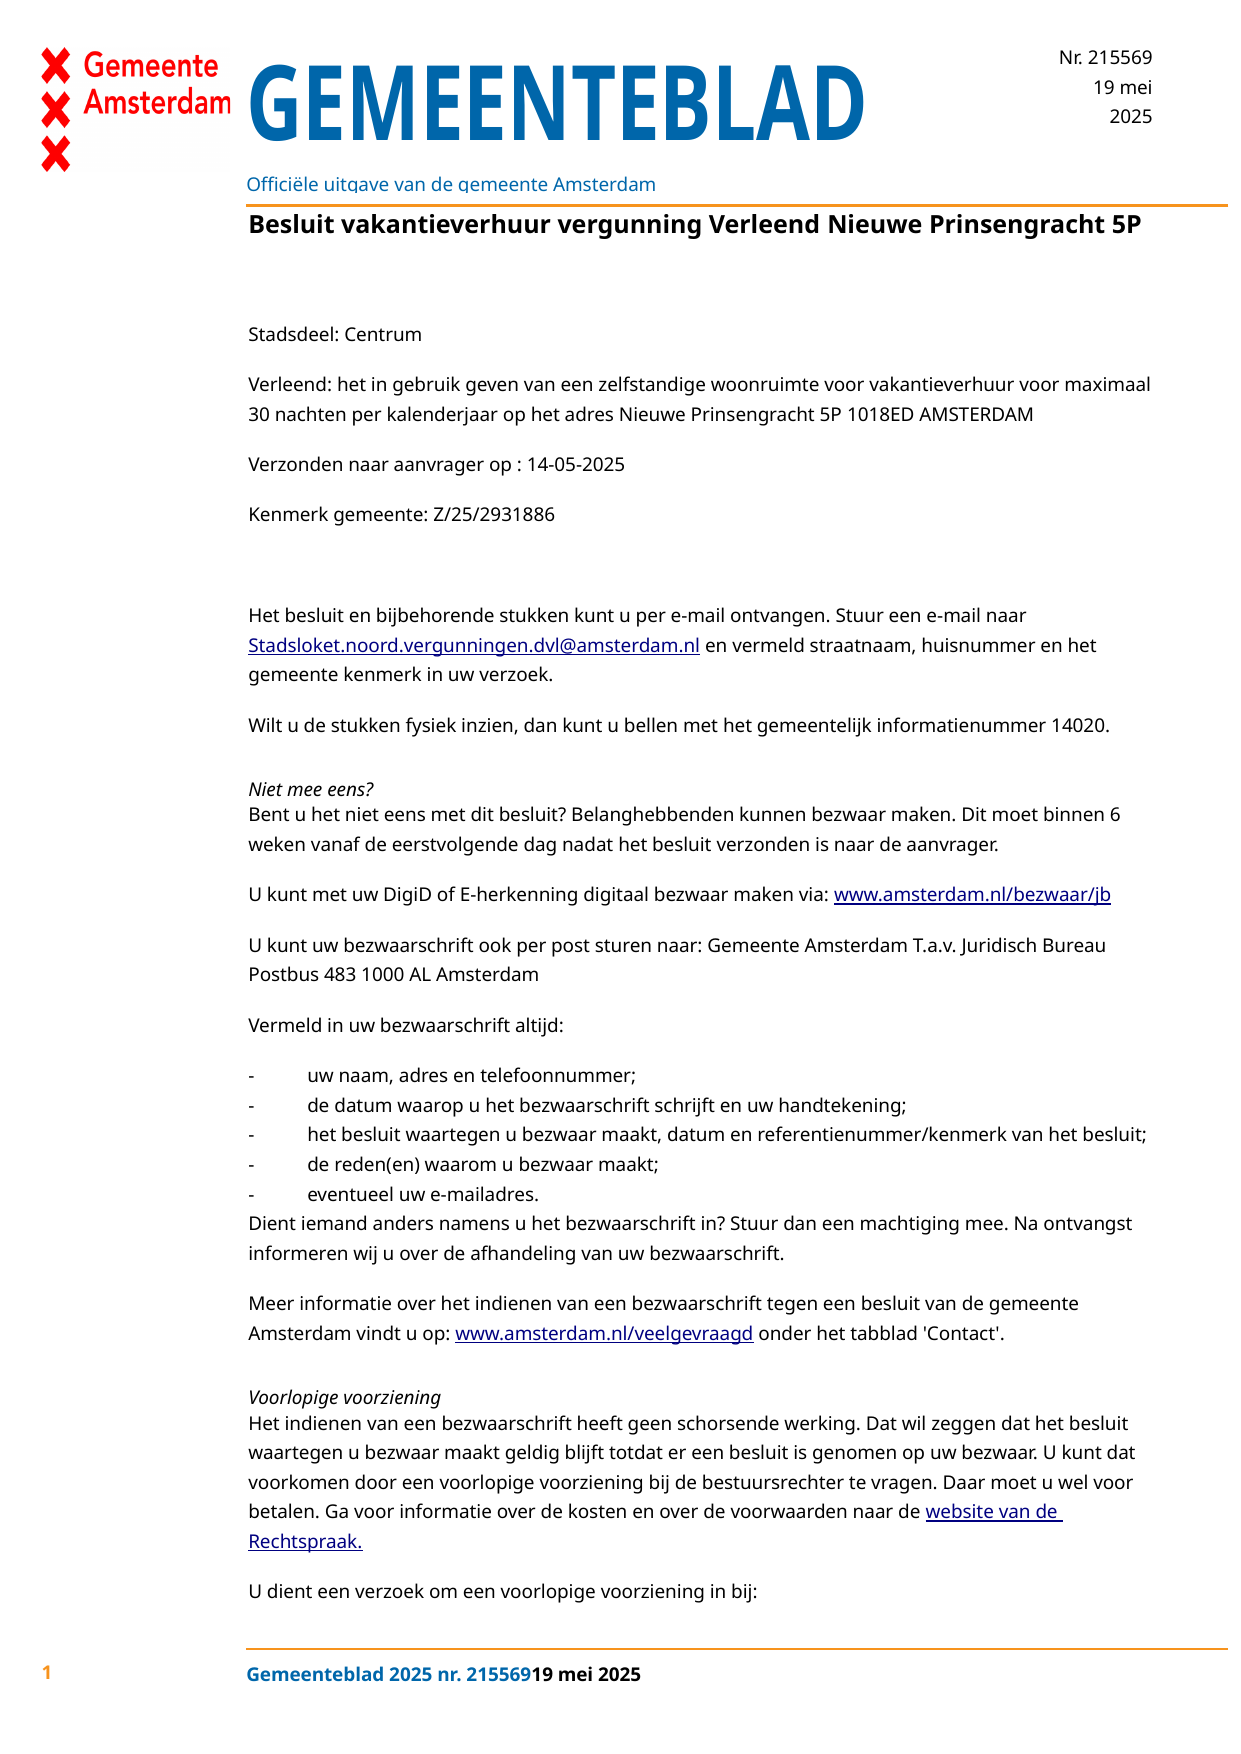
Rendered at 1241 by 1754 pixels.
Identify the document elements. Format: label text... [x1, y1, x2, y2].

text Vermeld in uw bezwaarschrift altijd: [248, 1012, 1152, 1038]
text Kenmerk gemeente: Z/25/2931886 [248, 502, 1152, 527]
text Verleend: het in gebruik geven van een zelfstandige woonruimte voor vakantieverhuur voor maximaal 30 nachten per kalenderjaar op het adres Nieuwe Prinsengracht 5P 1018ED AMSTERDAM [248, 371, 1152, 426]
text Verzonden naar aanvrager op : 14-05-2025 [248, 451, 1152, 477]
list het besluit waartegen u bezwaar maakt, datum en referentienummer/kenmerk van het besluit; [248, 1122, 1152, 1147]
text Voorlopige voorziening [248, 1384, 1152, 1410]
list uw naam, adres en telefoonnummer; [248, 1062, 1152, 1088]
text U kunt met uw DigiD of E-herkenning digitaal bezwaar maken via: www.amsterdam.nl/bezwaar/jb [248, 882, 1152, 907]
text Het besluit en bijbehorende stukken kunt u per e-mail ontvangen. Stuur een e-mail naar Stadsloket.noord.vergunningen.dvl@amsterdam.nl en vermeld straatnaam, huisnummer en het gemeente kenmerk in uw verzoek. [248, 602, 1152, 687]
text Stadsdeel: Centrum [248, 321, 1152, 346]
text U kunt uw bezwaarschrift ook per post sturen naar: Gemeente Amsterdam T.a.v. Juridisch Bureau Postbus 483 1000 AL Amsterdam [248, 932, 1152, 987]
text U dient een verzoek om een voorlopige voorziening in bij: [248, 1578, 1152, 1604]
text Besluit vakantieverhuur vergunning Verleend Nieuwe Prinsengracht 5P [248, 207, 1152, 241]
list de reden(en) waarom u bezwaar maakt; [248, 1151, 1152, 1177]
text Meer informatie over het indienen van een bezwaarschrift tegen een besluit van de gemeente Amsterdam vindt u op: www.amsterdam.nl/veelgevraagd onder het tabblad 'Contact'. [248, 1290, 1152, 1346]
text Dient iemand anders namens u het bezwaarschrift in? Stuur dan een machtiging mee. Na ontvangst informeren wij u over de afhandeling van uw bezwaarschrift. [248, 1210, 1152, 1266]
text Niet mee eens? [248, 776, 1152, 802]
text Bent u het niet eens met dit besluit? Belanghebbenden kunnen bezwaar maken. Dit moet binnen 6 weken vanaf de eerstvolgende dag nadat het besluit verzonden is naar de aanvrager. [248, 802, 1152, 857]
list de datum waarop u het bezwaarschrift schrijft en uw handtekening; [248, 1092, 1152, 1118]
text Het indienen van een bezwaarschrift heeft geen schorsende werking. Dat wil zeggen dat het besluit waartegen u bezwaar maakt geldig blijft totdat er een besluit is genomen op uw bezwaar. U kunt dat voorkomen door een voorlopige voorziening bij de bestuursrechter te vragen. Daar moet u wel voor betalen. Ga voor informatie over de kosten en over de voorwaarden naar de website van de Rechtspraak. [248, 1410, 1152, 1554]
picture [41, 47, 231, 172]
text Wilt u de stukken fysiek inzien, dan kunt u bellen met het gemeentelijk informatienummer 14020. [248, 712, 1152, 738]
list eventueel uw e-mailadres. [248, 1181, 1152, 1207]
